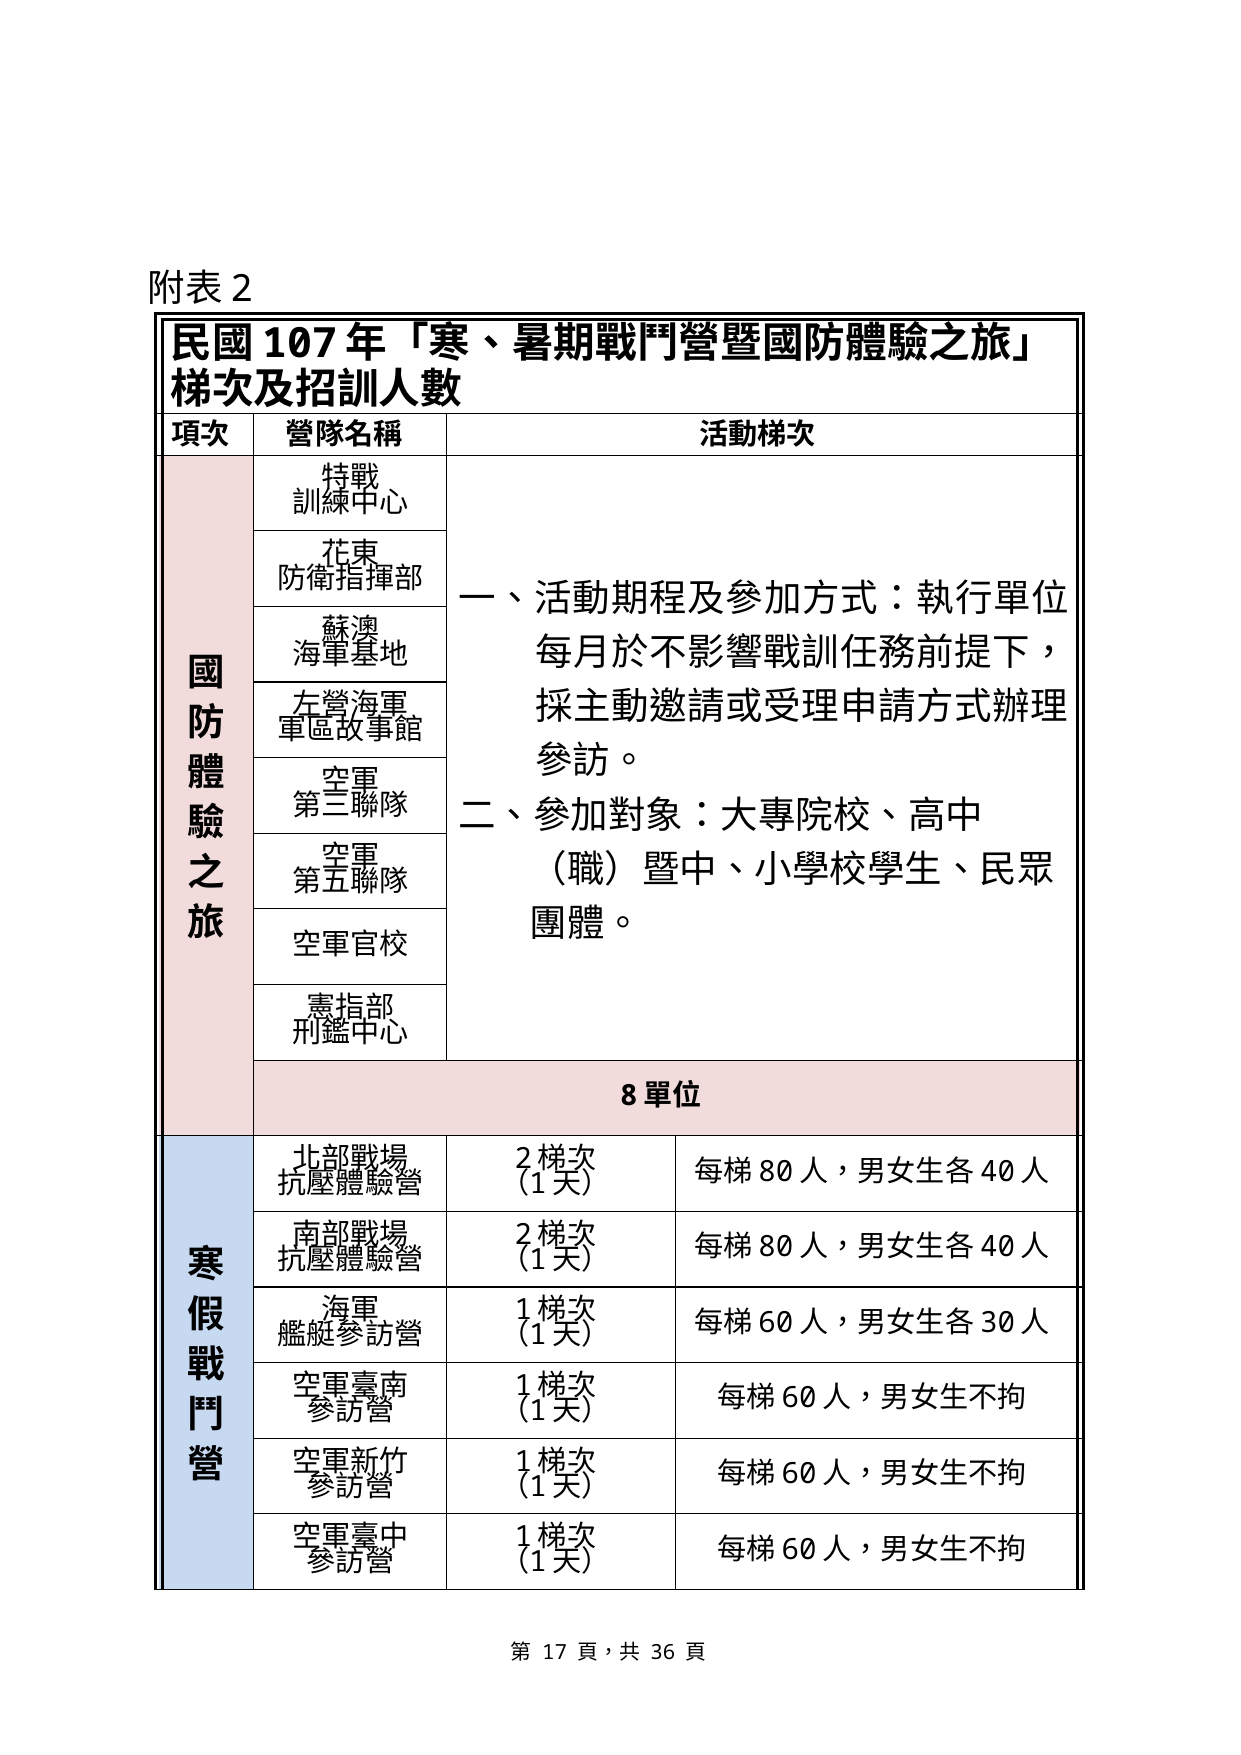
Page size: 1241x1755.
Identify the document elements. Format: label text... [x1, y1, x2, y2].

table_cell 空軍臺南 參訪營 [254, 1363, 446, 1438]
table_cell 每梯60人，男女生不拘 [676, 1514, 1076, 1589]
table_cell 空軍官校 [254, 909, 446, 984]
table_cell 特戰 訓練中心 [254, 456, 446, 530]
table_cell 1梯次 （1天） [447, 1363, 675, 1438]
table_cell 2梯次 （1天） [447, 1212, 675, 1286]
table_cell 海軍 艦艇參訪營 [254, 1288, 446, 1362]
table_cell 空軍新竹 參訪營 [254, 1439, 446, 1513]
table_cell 花東 防衛指揮部 [254, 531, 446, 606]
table_cell 每梯60人，男女生不拘 [676, 1439, 1076, 1513]
table_header 民國107年「寒、暑期戰鬥營暨國防體驗之旅」梯次及招訓人數 [159, 315, 1080, 413]
table_cell 1梯次 （1天） [447, 1288, 675, 1362]
table_cell 每梯80人，男女生各40人 [676, 1212, 1076, 1286]
table_cell 空軍 第三聯隊 [254, 758, 446, 833]
table_cell 寒假戰鬥營 [164, 1136, 253, 1589]
table_cell 每梯80人，男女生各40人 [676, 1136, 1076, 1211]
table_cell 每梯60人，男女生不拘 [676, 1363, 1076, 1438]
table_cell 空軍臺中 參訪營 [254, 1514, 446, 1589]
table_cell 每梯60人，男女生各30人 [676, 1288, 1076, 1362]
table_cell 憲指部 刑鑑中心 [254, 985, 446, 1059]
table_cell 空軍 第五聯隊 [254, 834, 446, 908]
table_cell 項次 [164, 414, 253, 454]
table_cell 蘇澳 海軍基地 [254, 607, 446, 681]
table_cell 1梯次 （1天） [447, 1439, 675, 1513]
table_cell 南部戰場 抗壓體驗營 [254, 1212, 446, 1286]
table_cell 國防體驗之旅 [164, 456, 253, 1135]
table_cell 8單位 [254, 1061, 1076, 1135]
text 附表2 [148, 262, 1057, 312]
table_cell 一、活動期程及參加方式：執行單位每月於不影響戰訓任務前提下，採主動邀請或受理申請方式辦理參訪。 二、參加對象：大專院校、高中（職）暨中、小學校學生、民眾團體。 [447, 456, 1076, 1059]
table_cell 2梯次 （1天） [447, 1136, 675, 1211]
table_cell 活動梯次 [447, 414, 1076, 454]
table_cell 左營海軍 軍區故事館 [254, 683, 446, 757]
table_cell 北部戰場 抗壓體驗營 [254, 1136, 446, 1211]
table_cell 營隊名稱 [254, 414, 446, 454]
table_cell 1梯次 （1天） [447, 1514, 675, 1589]
